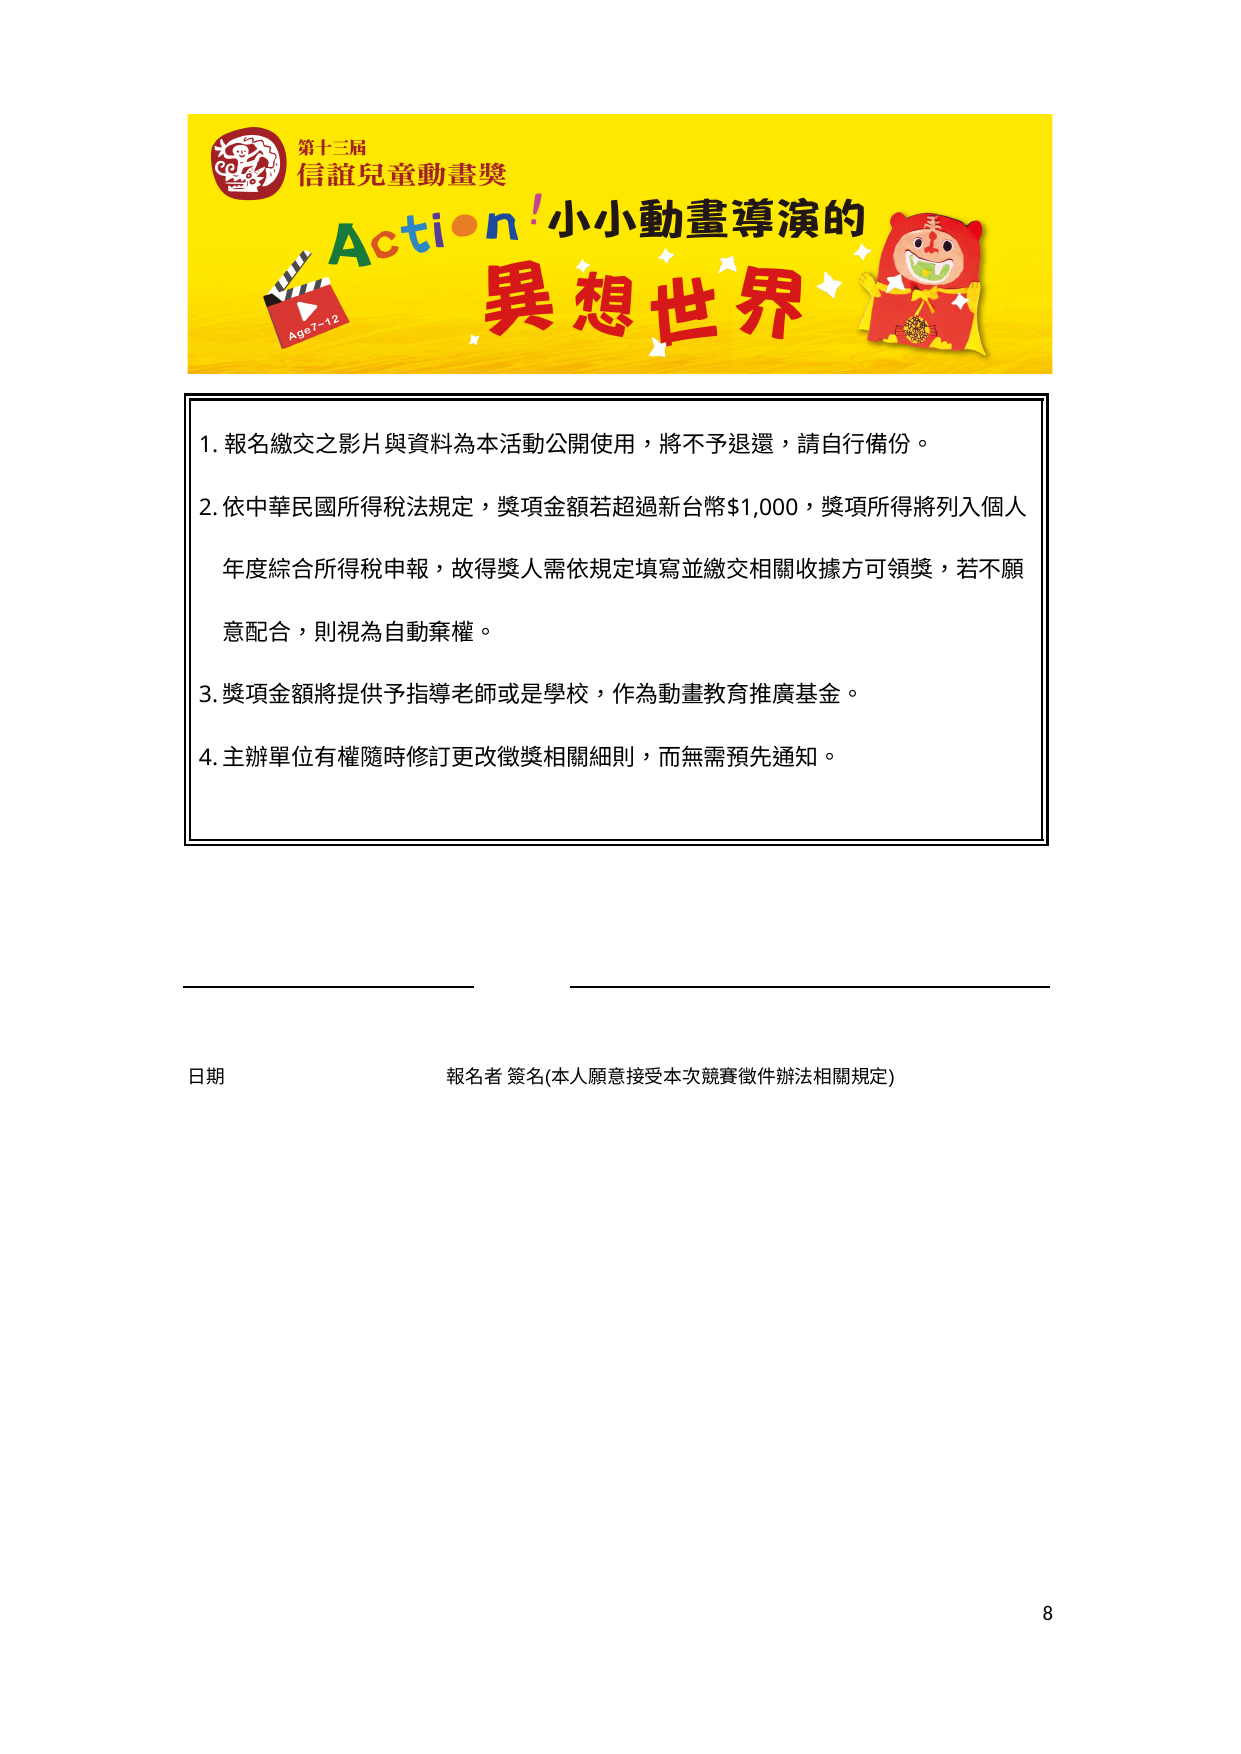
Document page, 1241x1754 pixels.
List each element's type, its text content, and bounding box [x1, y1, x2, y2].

text 日期 報名者 簽名(本人願意接受本次競賽徵件辦法相關規定) [187, 1034, 1053, 1096]
table_header 使用權與出版權 為頒獎典禮和動畫獎推廣相關活動，凡參賽之動畫影片版權所有人須無償授權影片予主辦單位於台灣及世界各地播映、宣傳及非營利使用。 主辦單位有權使用入圍影片30秒剪輯作為活動宣傳與頒獎典禮使用。 入圍影片除於徵獎宣傳期間公開放映外，將在台灣不定期進行公益且非營利性的巡迴播映，服務偏遠地區兒童、社區等之民眾；入圍影片版權所有人須同意無償提供影片予影展主辦單位做上述公益播映使用。 凡作品出版成書或影音產品，將與原著作者另定出版合約。 著作權注意事項 報名者須為影片導演、版權擁有人或已取得版權擁有人之授權。 參賽作品如有使用他人影像、音樂、聲音、資料等，需取得版權之授權，絕無抄襲、剽竊、隱瞞之情事。日後若有涉及作品版權糾紛，著作人願自行負責法律之責任；得獎作品如確定違反相關法規，須退回獎金、獎盃或獎品。 注意事項 報名繳交之影片與資料為本活動公開使用，將不予退還，請自行備份。 依中華民國所得稅法規定，獎項金額若超過新台幣$1,000，獎項所得將列入個人年度綜合所得稅申報，故得獎人需依規定填寫並繳交相關收據方可領獎，若不願意配合，則視為自動棄權。 獎項金額將提供予指導老師或是學校，作為動畫教育推廣基金。 主辦單位有權隨時修訂更改徵獎相關細則，而無需預先通知。 [191, 401, 1041, 838]
